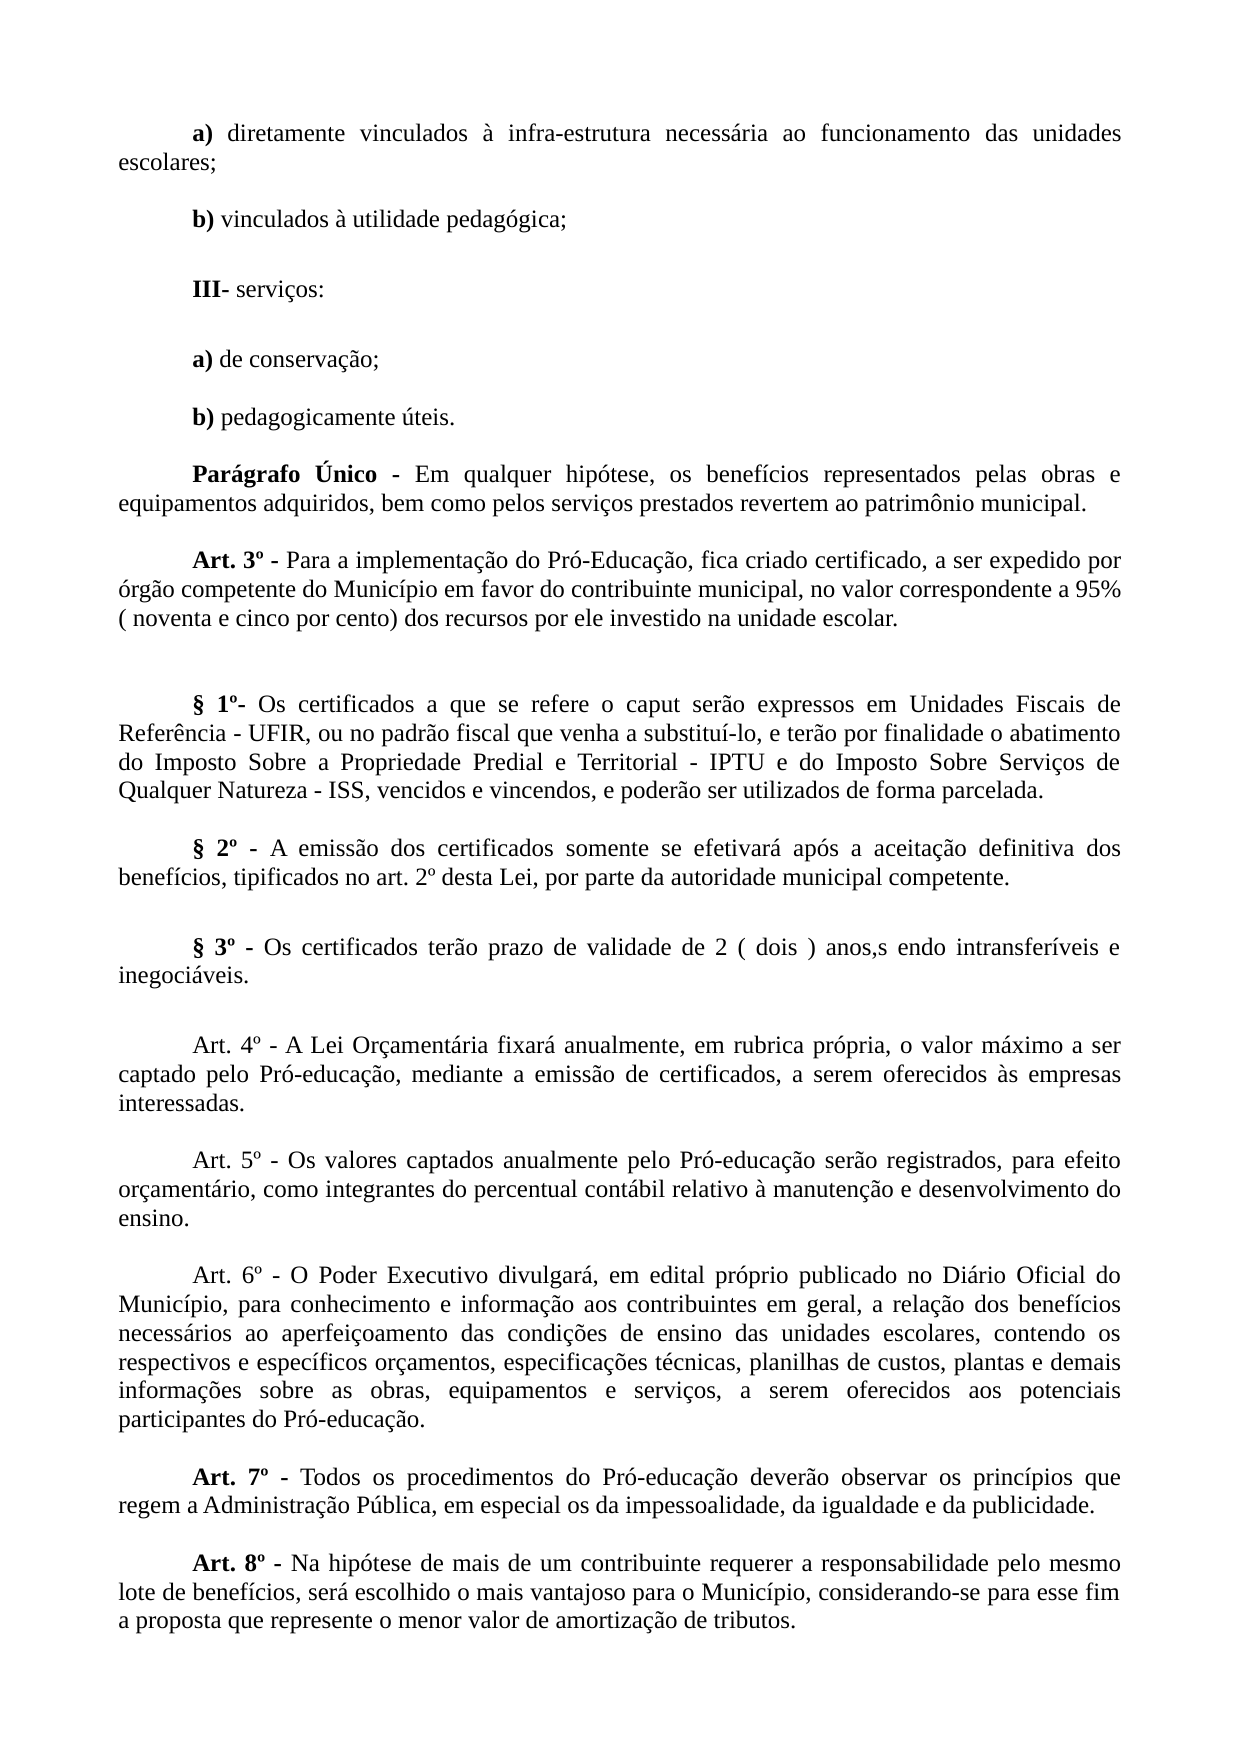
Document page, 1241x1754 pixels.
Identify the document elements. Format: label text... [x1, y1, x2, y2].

text a) de conservação; [118, 316, 1122, 373]
text Art. 7º - Todos os procedimentos do Pró-educação deverão observar os princípios que regem a Administração Pública, em especial os da impessoalidade, da igualdade e da publicidade. [118, 1462, 1122, 1519]
text Parágrafo Único - Em qualquer hipótese, os benefícios representados pelas obras e equipamentos adquiridos, bem como pelos serviços prestados revertem ao patrimônio municipal. [118, 431, 1122, 517]
text b) pedagogicamente úteis. [118, 402, 1122, 431]
text b) vinculados à utilidade pedagógica; [118, 176, 1122, 233]
text Art. 3º - Para a implementação do Pró-Educação, fica criado certificado, a ser expedido por órgão competente do Município em favor do contribuinte municipal, no valor correspondente a 95% ( noventa e cinco por cento) dos recursos por ele investido na unidade escolar. [118, 517, 1122, 632]
text Art. 6º - O Poder Executivo divulgará, em edital próprio publicado no Diário Oficial do Município, para conhecimento e informação aos contribuintes em geral, a relação dos benefícios necessários ao aperfeiçoamento das condições de ensino das unidades escolares, contendo os respectivos e específicos orçamentos, especificações técnicas, planilhas de custos, plantas e demais informações sobre as obras, equipamentos e serviços, a serem oferecidos aos potenciais participantes do Pró-educação. [118, 1232, 1122, 1433]
text § 1º- Os certificados a que se refere o caput serão expressos em Unidades Fiscais de Referência - UFIR, ou no padrão fiscal que venha a substituí-lo, e terão por finalidade o abatimento do Imposto Sobre a Propriedade Predial e Territorial - IPTU e do Imposto Sobre Serviços de Qualquer Natureza - ISS, vencidos e vincendos, e poderão ser utilizados de forma parcelada. [118, 661, 1122, 804]
text a) diretamente vinculados à infra-estrutura necessária ao funcionamento das unidades escolares; [118, 118, 1122, 176]
text III- serviços: [118, 246, 1122, 303]
text Art. 5º - Os valores captados anualmente pelo Pró-educação serão registrados, para efeito orçamentário, como integrantes do percentual contábil relativo à manutenção e desenvolvimento do ensino. [118, 1117, 1122, 1232]
text § 3º - Os certificados terão prazo de validade de 2 ( dois ) anos,s endo intransferíveis e inegociáveis. [118, 903, 1122, 989]
text Art. 4º - A Lei Orçamentária fixará anualmente, em rubrica própria, o valor máximo a ser captado pelo Pró-educação, mediante a emissão de certificados, a serem oferecidos às empresas interessadas. [118, 1031, 1122, 1117]
text Art. 8º - Na hipótese de mais de um contribuinte requerer a responsabilidade pelo mesmo lote de benefícios, será escolhido o mais vantajoso para o Município, considerando-se para esse fim a proposta que represente o menor valor de amortização de tributos. [118, 1519, 1122, 1634]
text § 2º - A emissão dos certificados somente se efetivará após a aceitação definitiva dos benefícios, tipificados no art. 2º desta Lei, por parte da autoridade municipal competente. [118, 804, 1122, 891]
